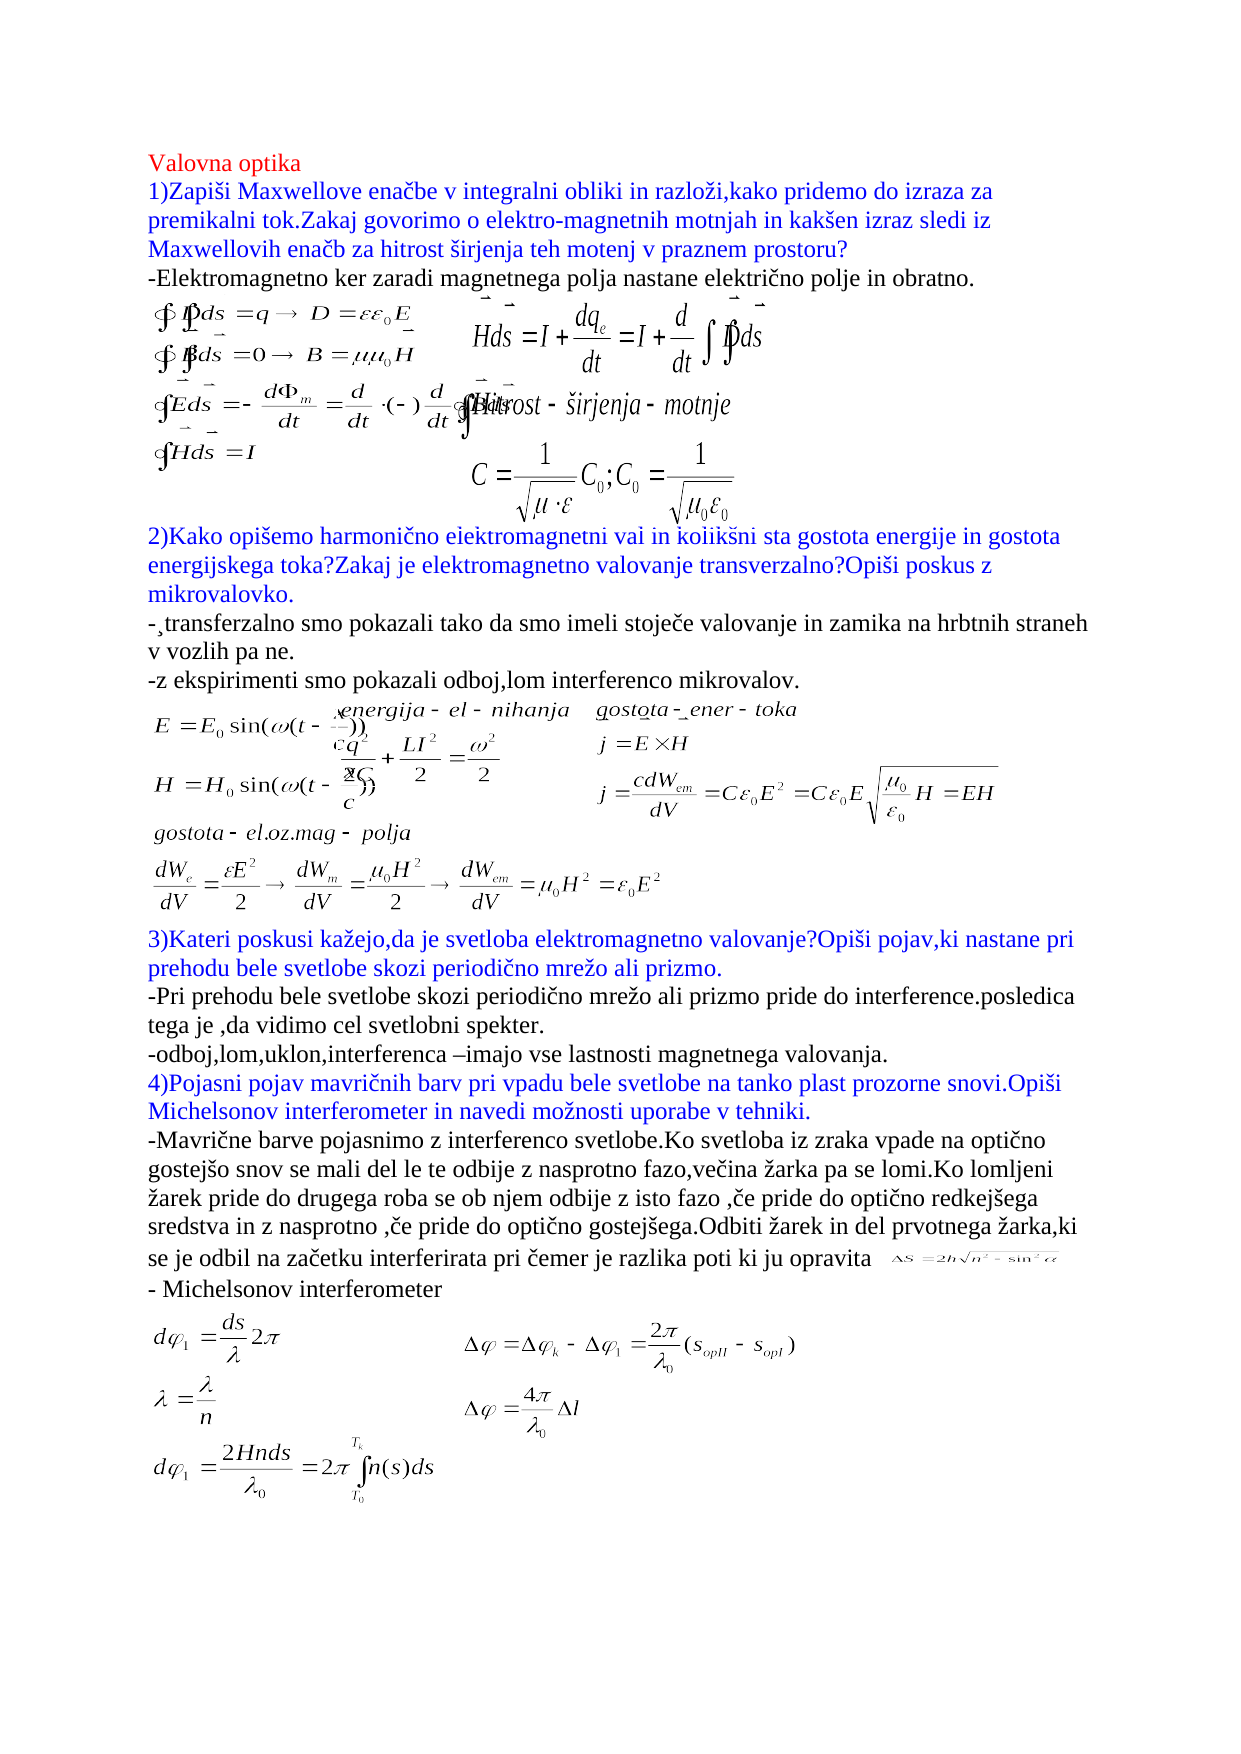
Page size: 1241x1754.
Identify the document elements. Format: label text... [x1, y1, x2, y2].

text - Michelsonov interferometer [148, 1274, 1093, 1303]
text -z ekspirimenti smo pokazali odboj,lom interferenco mikrovalov. [148, 665, 1093, 694]
text 1)Zapiši Maxwellove enačbe v integralni obliki in razloži,kako pridemo do izraza za premikalni tok.Zakaj govorimo o elektro-magnetnih motnjah in kakšen izraz sledi iz Maxwellovih enačb za hitrost širjenja teh motenj v praznem prostoru? [148, 176, 1093, 263]
text -odboj,lom,uklon,interferenca –imajo vse lastnosti magnetnega valovanja. [148, 1039, 1093, 1068]
text -Elektromagnetno ker zaradi magnetnega polja nastane električno polje in obratno. [148, 263, 1093, 291]
text Valovna optika [148, 148, 1093, 176]
text 3)Kateri poskusi kažejo,da je svetloba elektromagnetno valovanje?Opiši pojav,ki nastane pri prehodu bele svetlobe skozi periodično mrežo ali prizmo. [148, 924, 1093, 981]
text -Mavrične barve pojasnimo z interferenco svetlobe.Ko svetloba iz zraka vpade na optično gostejšo snov se mali del le te odbije z nasprotno fazo,večina žarka pa se lomi.Ko lomljeni žarek pride do drugega roba se ob njem odbije z isto fazo ,če pride do optično redkejšega sredstva in z nasprotno ,če pride do optično gostejšega.Odbiti žarek in del prvotnega žarka,ki se je odbil na začetku interferirata pri čemer je razlika poti ki ju opravita [148, 1125, 1093, 1274]
text 2)Kako opišemo harmonično elektromagnetni val in kolikšni sta gostota energije in gostota energijskega toka?Zakaj je elektromagnetno valovanje transverzalno?Opiši poskus z mikrovalovko. [148, 521, 1093, 608]
text -Pri prehodu bele svetlobe skozi periodično mrežo ali prizmo pride do interference.posledica tega je ,da vidimo cel svetlobni spekter. [148, 981, 1093, 1039]
text -¸transferzalno smo pokazali tako da smo imeli stoječe valovanje in zamika na hrbtnih straneh v vozlih pa ne. [148, 608, 1093, 665]
text 4)Pojasni pojav mavričnih barv pri vpadu bele svetlobe na tanko plast prozorne snovi.Opiši Michelsonov interferometer in navedi možnosti uporabe v tehniki. [148, 1068, 1093, 1125]
